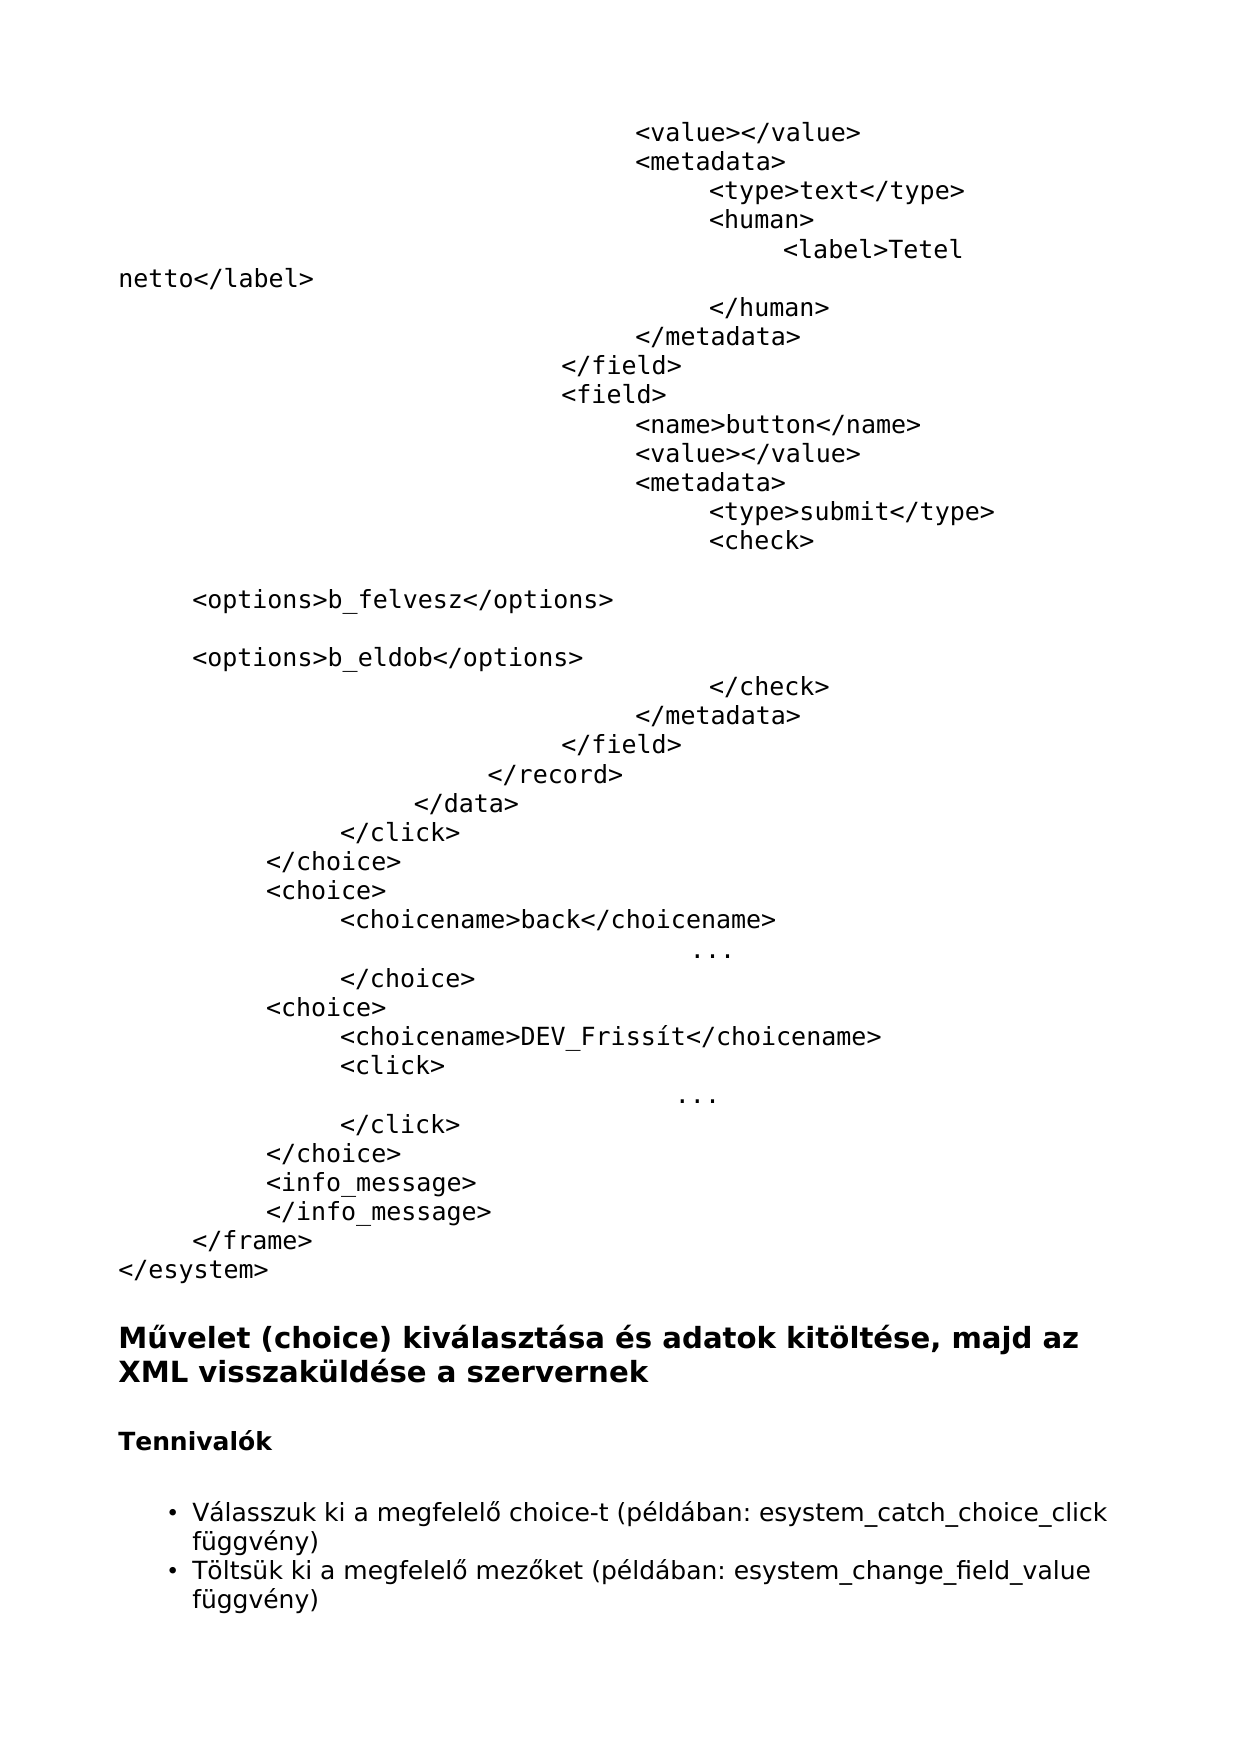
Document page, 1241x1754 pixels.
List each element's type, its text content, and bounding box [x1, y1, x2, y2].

subtitle Művelet (choice) kiválasztása és adatok kitöltése, majd az XML visszaküldése a szervernek [118, 1322, 1122, 1389]
list Töltsük ki a megfelelő mezőket (példában: esystem_change_field_value függvény) [177, 1556, 1122, 1615]
text <value></value> <metadata> <type>text</type> <human> <label>Tetel netto</label> </human> </metadata> </field> <field> <name>button</name> <value></value> <metadata> <type>submit</type> <check> <options>b_felvesz</options> <options>b_eldob</options> </check> </metadata> </field> </record> </data> </click> </choice> <choice> <choicename>back</choicename> ... </choice> <choice> <choicename>DEV_Frissít</choicename> <click> ... </click> </choice> <info_message> </info_message> </frame> </esystem> [118, 118, 1122, 1285]
subtitle Tennivalók [118, 1427, 1122, 1456]
list Válasszuk ki a megfelelő choice-t (példában: esystem_catch_choice_click függvény) [177, 1498, 1122, 1556]
